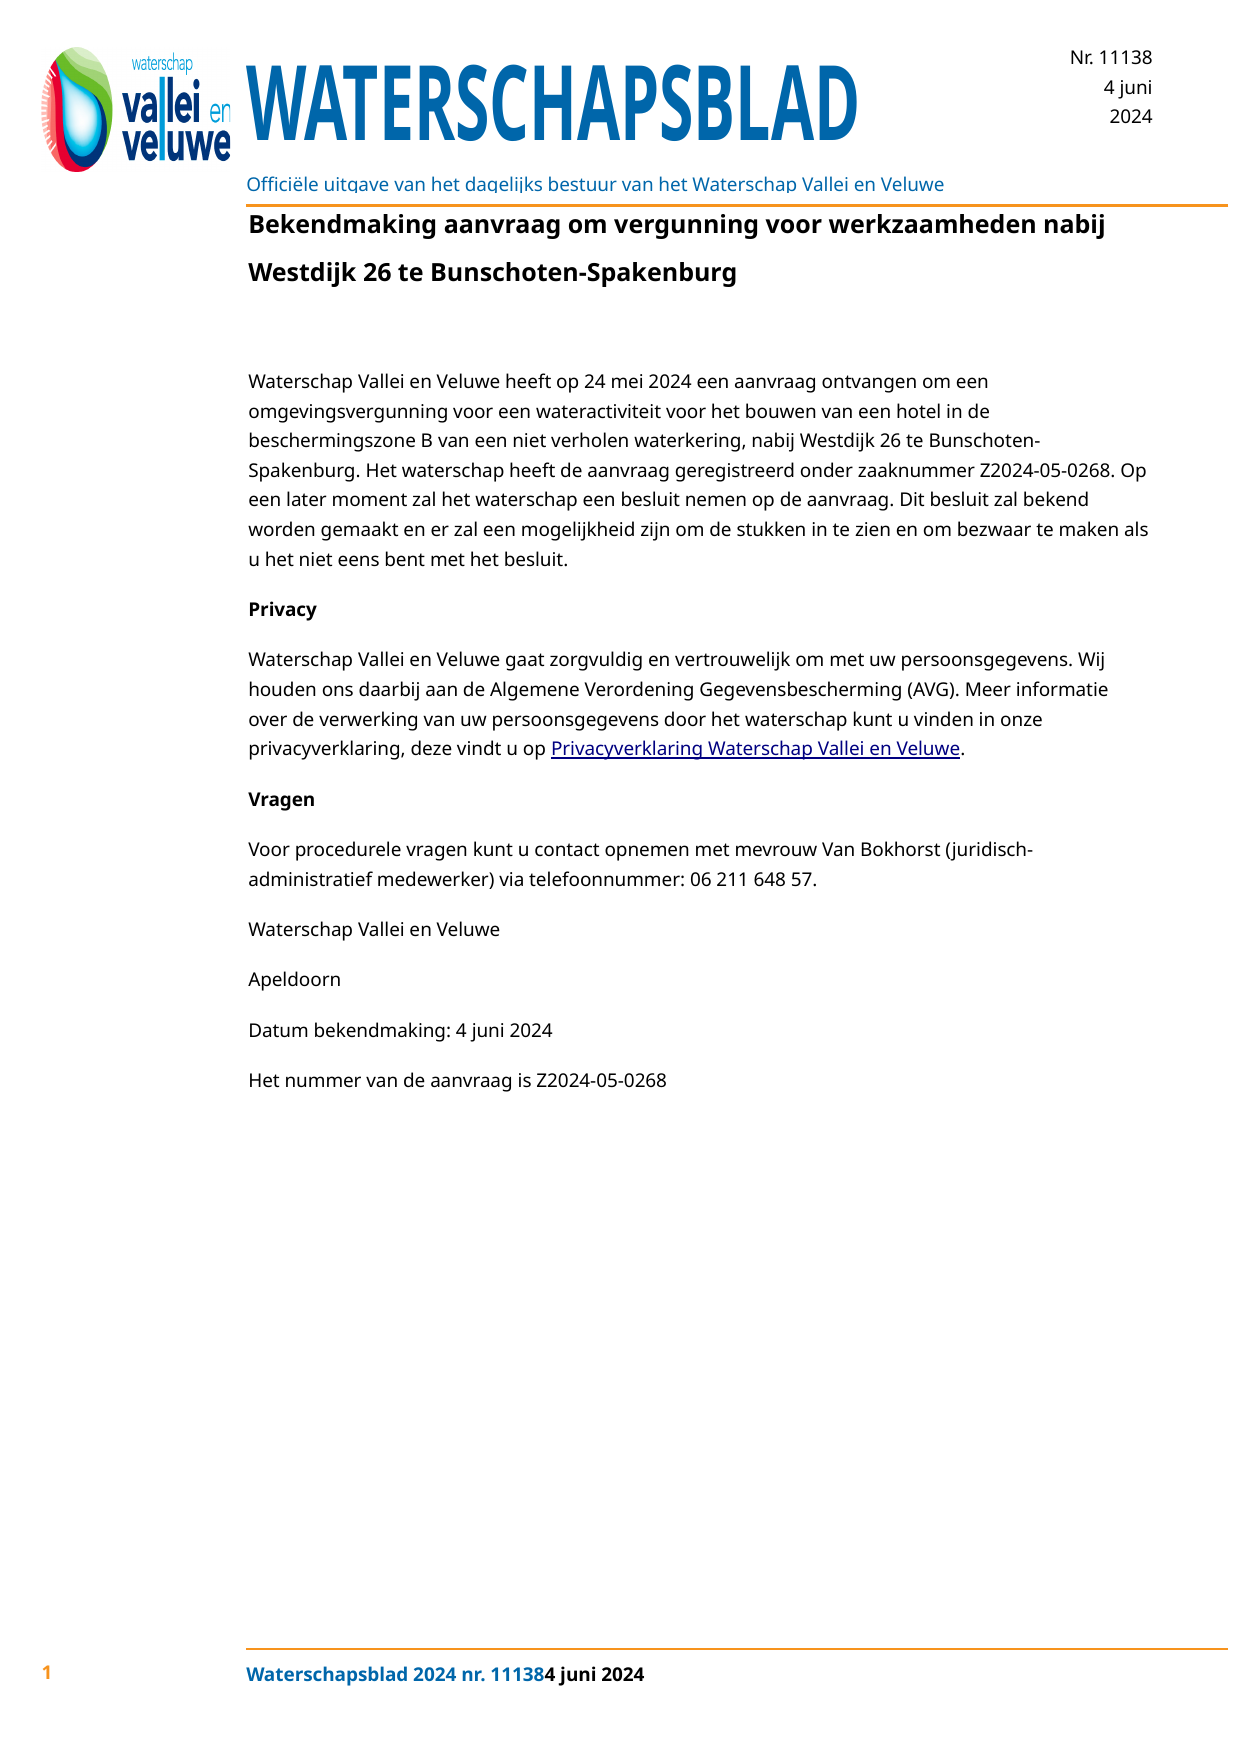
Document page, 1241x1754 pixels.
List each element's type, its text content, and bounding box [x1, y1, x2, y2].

text Vragen [248, 786, 1152, 812]
text Bekendmaking aanvraag om vergunning voor werkzaamheden nabij Westdijk 26 te Bunschoten-Spakenburg [248, 207, 1152, 288]
text Voor procedurele vragen kunt u contact opnemen met mevrouw Van Bokhorst (juridisch-administratief medewerker) via telefoonnummer: 06 211 648 57. [248, 836, 1152, 892]
picture [41, 47, 231, 172]
text Waterschap Vallei en Veluwe gaat zorgvuldig en vertrouwelijk om met uw persoonsgegevens. Wij houden ons daarbij aan de Algemene Verordening Gegevensbescherming (AVG). Meer informatie over de verwerking van uw persoonsgegevens door het waterschap kunt u vinden in onze privacyverklaring, deze vindt u op Privacyverklaring Waterschap Vallei en Veluwe. [248, 647, 1152, 761]
text Waterschap Vallei en Veluwe heeft op 24 mei 2024 een aanvraag ontvangen om een omgevingsvergunning voor een wateractiviteit voor het bouwen van een hotel in de beschermingszone B van een niet verholen waterkering, nabij Westdijk 26 te Bunschoten-Spakenburg. Het waterschap heeft de aanvraag geregistreerd onder zaaknummer Z2024-05-0268. Op een later moment zal het waterschap een besluit nemen op de aanvraag. Dit besluit zal bekend worden gemaakt en er zal een mogelijkheid zijn om de stukken in te zien en om bezwaar te maken als u het niet eens bent met het besluit. [248, 368, 1152, 572]
text Apeldoorn [248, 967, 1152, 992]
text Het nummer van de aanvraag is Z2024-05-0268 [248, 1067, 1152, 1093]
text Waterschap Vallei en Veluwe [248, 916, 1152, 942]
text Datum bekendmaking: 4 juni 2024 [248, 1017, 1152, 1043]
text Privacy [248, 596, 1152, 622]
